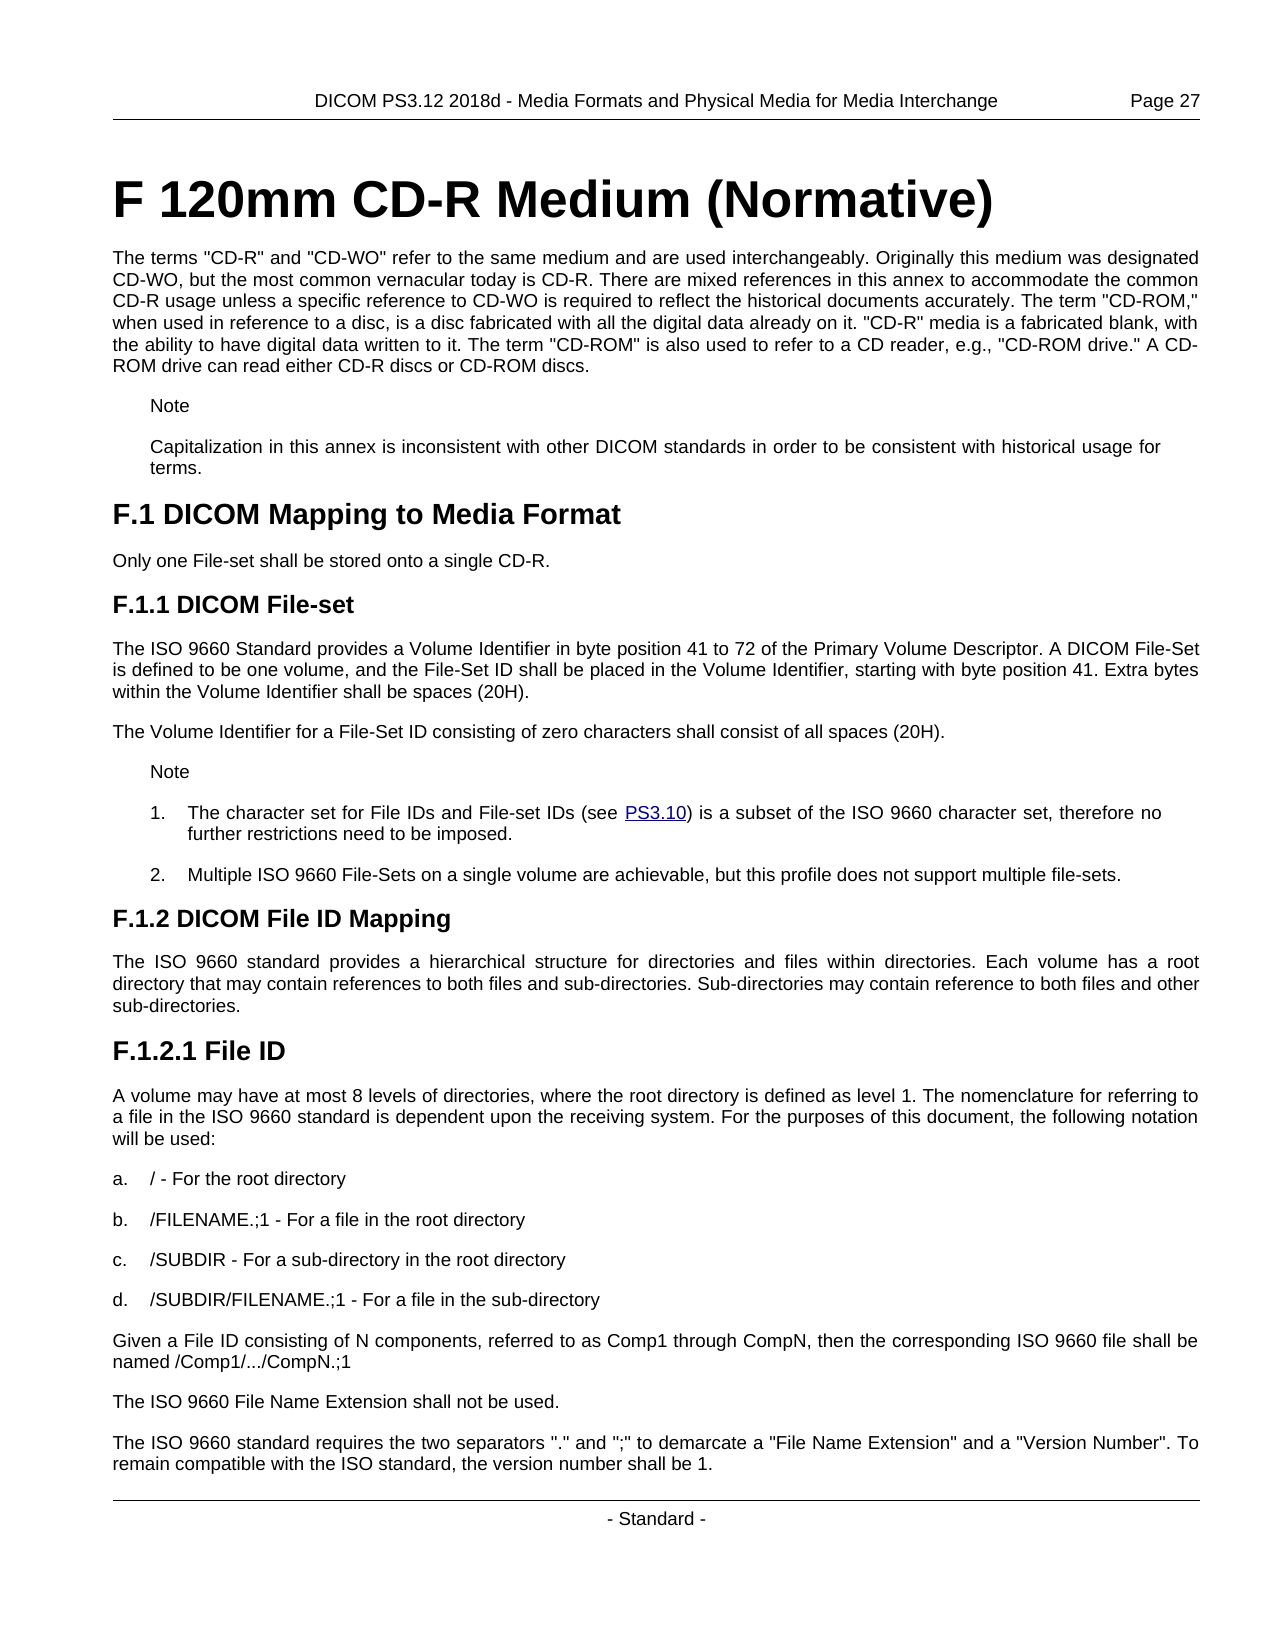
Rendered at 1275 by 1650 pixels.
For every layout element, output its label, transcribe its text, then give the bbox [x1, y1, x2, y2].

text The ISO 9660 Standard provides a Volume Identifier in byte position 41 to 72 of the Primary Volume Descriptor. A DICOM File-Set is defined to be one volume, and the File-Set ID shall be placed in the Volume Identifier, starting with byte position 41. Extra bytes within the Volume Identifier shall be spaces (20H). [112, 637, 1200, 702]
list The character set for File IDs and File-set IDs (see PS3.10) is a subset of the ISO 9660 character set, therefore no further restrictions need to be imposed. [150, 802, 1162, 845]
text The ISO 9660 File Name Extension shall not be used. [112, 1391, 1200, 1413]
text F.1.2 DICOM File ID Mapping [112, 904, 1200, 932]
text Only one File-set shall be stored onto a single CD-R. [112, 550, 1200, 571]
text Capitalization in this annex is inconsistent with other DICOM standards in order to be consistent with historical usage for terms. [150, 436, 1162, 479]
list /FILENAME.;1 - For a file in the root directory [112, 1208, 1200, 1230]
text The ISO 9660 standard requires the two separators "." and ";" to demarcate a "File Name Extension" and a "Version Number". To remain compatible with the ISO standard, the version number shall be 1. [112, 1432, 1200, 1475]
text F 120mm CD-R Medium (Normative) [112, 169, 1200, 228]
list / - For the root directory [112, 1168, 1200, 1190]
list /SUBDIR/FILENAME.;1 - For a file in the sub-directory [112, 1289, 1200, 1311]
text F.1.2.1 File ID [112, 1035, 1200, 1066]
text The Volume Identifier for a File-Set ID consisting of zero characters shall consist of all spaces (20H). [112, 721, 1200, 742]
text Note [150, 761, 1162, 783]
text The ISO 9660 standard provides a hierarchical structure for directories and files within directories. Each volume has a root directory that may contain references to both files and sub-directories. Sub-directories may contain reference to both files and other sub-directories. [112, 951, 1200, 1016]
text Given a File ID consisting of N components, referred to as Comp1 through CompN, then the corresponding ISO 9660 file shall be named /Comp1/.../CompN.;1 [112, 1329, 1200, 1372]
text F.1 DICOM Mapping to Media Format [112, 497, 1200, 531]
text The terms "CD-R" and "CD-WO" refer to the same medium and are used interchangeably. Originally this medium was designated CD-WO, but the most common vernacular today is CD-R. There are mixed references in this annex to accommodate the common CD-R usage unless a specific reference to CD-WO is required to reflect the historical documents accurately. The term "CD-ROM," when used in reference to a disc, is a disc fabricated with all the digital data already on it. "CD-R" media is a fabricated blank, with the ability to have digital data written to it. The term "CD-ROM" is also used to refer to a CD reader, e.g., "CD-ROM drive." A CD-ROM drive can read either CD-R discs or CD-ROM discs. [112, 247, 1200, 376]
text Note [150, 395, 1162, 417]
list Multiple ISO 9660 File-Sets on a single volume are achievable, but this profile does not support multiple file-sets. [150, 863, 1162, 885]
text A volume may have at most 8 levels of directories, where the root directory is defined as level 1. The nomenclature for referring to a file in the ISO 9660 standard is dependent upon the receiving system. For the purposes of this document, the following notation will be used: [112, 1085, 1200, 1149]
text F.1.1 DICOM File-set [112, 590, 1200, 619]
list /SUBDIR - For a sub-directory in the root directory [112, 1249, 1200, 1270]
